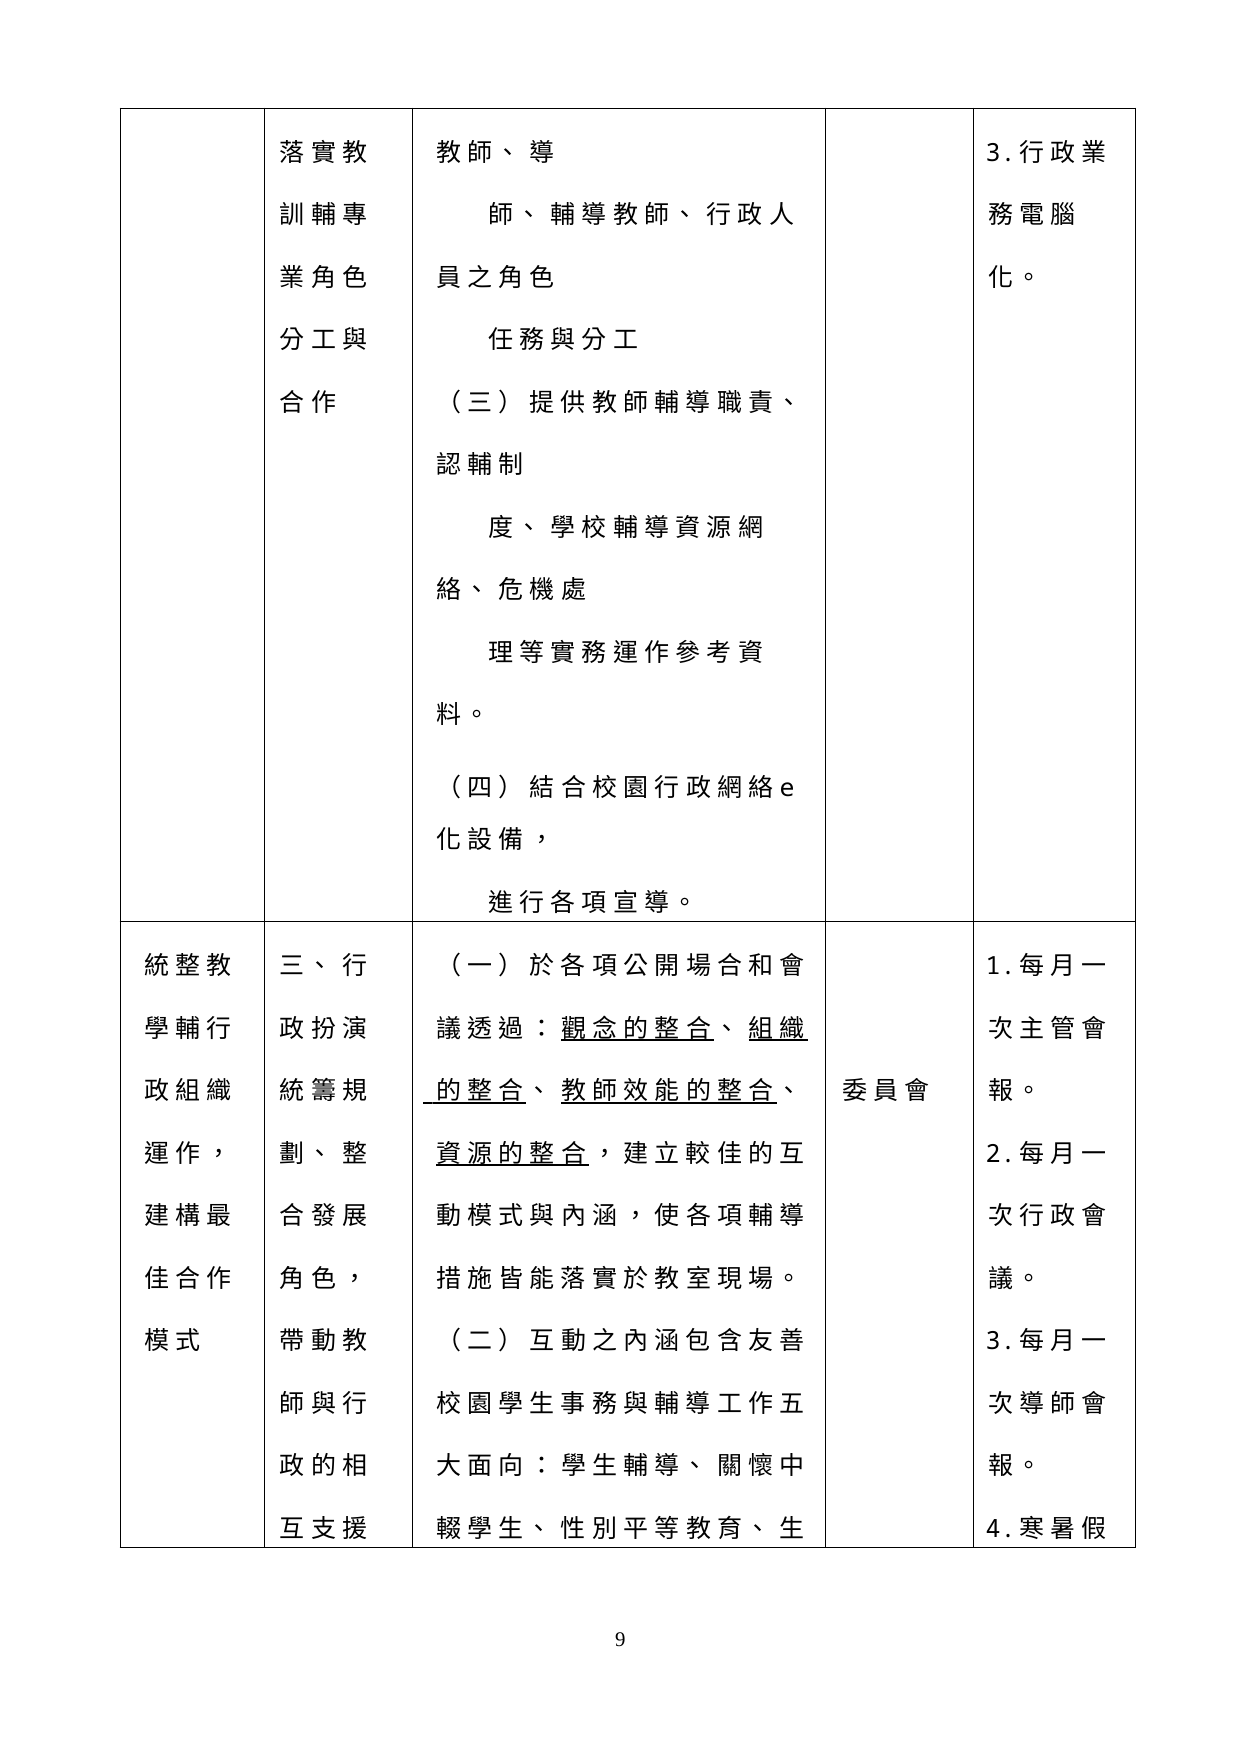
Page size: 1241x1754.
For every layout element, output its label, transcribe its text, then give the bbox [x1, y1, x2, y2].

table_cell [121, 109, 264, 921]
table_cell 落實教訓輔專業角色分工與合作 [265, 109, 412, 921]
table_cell 教師、導 師、輔導教師、行政人員之角色 任務與分工 （三）提供教師輔導職責、認輔制 度、學校輔導資源網絡、危機處 理等實務運作參考資料。 （四）結合校園行政網絡e化設備， 進行各項宣導。 [413, 109, 825, 921]
table_cell [826, 109, 973, 921]
table_cell 三、行政扮演統籌規劃、整合發展角色，帶動教師與行政的相互支援 [265, 922, 412, 1547]
table_cell 3.行政業務電腦化。 [974, 109, 1135, 921]
table_cell （一）於各項公開場合和會議透過：觀念的整合、組織的整合、教師效能的整合、資源的整合，建立較佳的互動模式與內涵，使各項輔導措施皆能落實於教室現場。 （二）互動之內涵包含友善校園學生事務與輔導工作五大面向：學生輔導、關懷中輟學生、性別平等教育、生 [413, 922, 825, 1547]
table_cell 統整教學輔行政組織運作，建構最佳合作模式 [121, 922, 264, 1547]
table_cell 委員會 [826, 922, 973, 1547]
table_cell 1.每月一次主管會報。 2.每月一次行政會議。 3.每月一次導師會報。 4.寒暑假 [974, 922, 1135, 1547]
